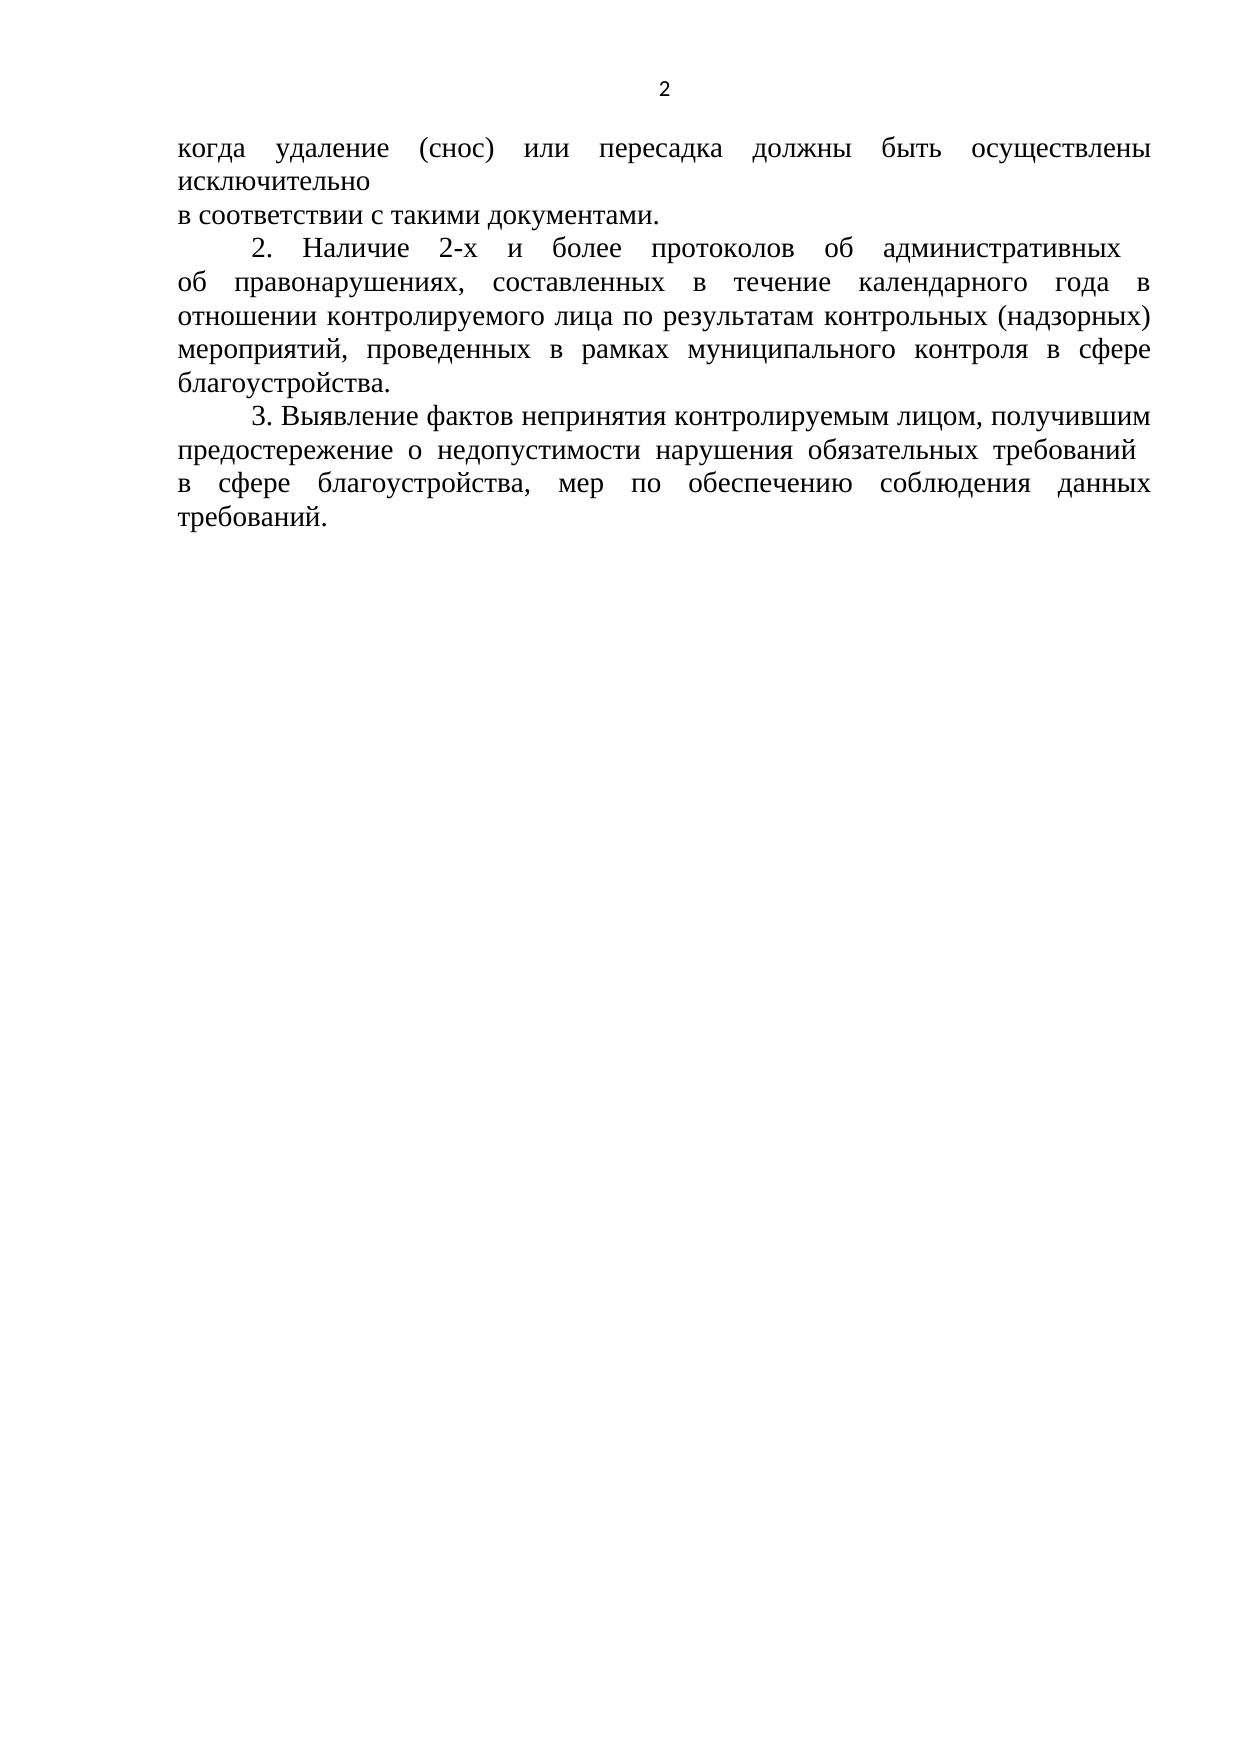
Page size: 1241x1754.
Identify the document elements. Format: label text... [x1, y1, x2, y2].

text 2. Наличие 2-х и более протоколов об административных об правонарушениях, составленных в течение календарного года в отношении контролируемого лица по результатам контрольных (надзорных) мероприятий, проведенных в рамках муниципального контроля в сфере благоустройства. [177, 231, 1152, 398]
text когда удаление (снос) или пересадка должны быть осуществлены исключительно в соответствии с такими документами. [177, 130, 1152, 231]
text 3. Выявление фактов непринятия контролируемым лицом, получившим предостережение о недопустимости нарушения обязательных требований в сфере благоустройства, мер по обеспечению соблюдения данных требований. [177, 398, 1152, 532]
